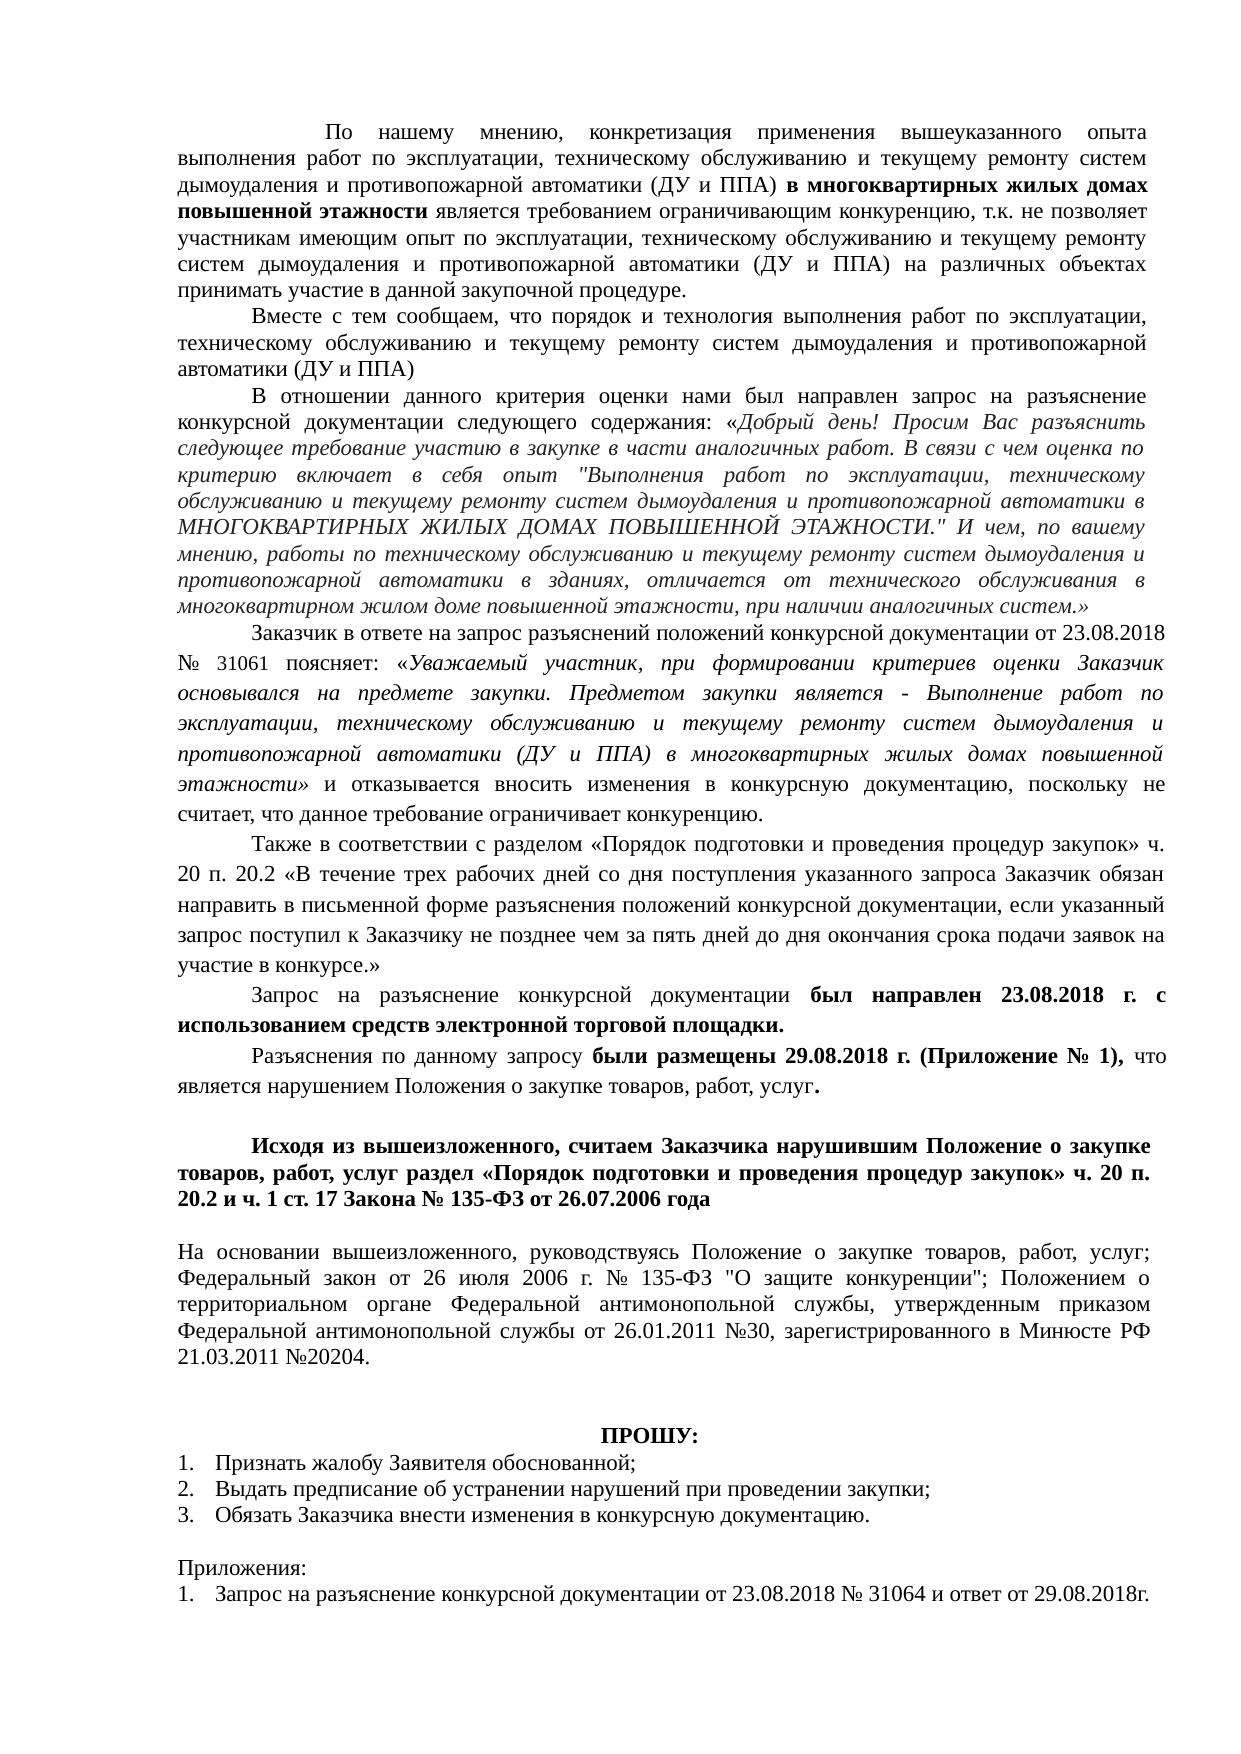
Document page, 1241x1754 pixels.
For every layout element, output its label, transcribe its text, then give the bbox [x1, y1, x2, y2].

text Также в соответствии с разделом «Порядок подготовки и проведения процедур закупок» ч. 20 п. 20.2 «В течение трех рабочих дней со дня поступления указанного запроса Заказчик обязан направить в письменной форме разъяснения положений конкурсной документации, если указанный запрос поступил к Заказчику не позднее чем за пять дней до дня окончания срока подачи заявок на участие в конкурсе.» [177, 830, 1167, 977]
list Признать жалобу Заявителя обоснованной; [177, 1449, 1152, 1475]
text На основании вышеизложенного, руководствуясь Положение о закупке товаров, работ, услуг; Федеральный закон от 26 июля 2006 г. № 135-ФЗ "О защите конкуренции"; Положением о территориальном органе Федеральной антимонопольной службы, утвержденным приказом Федеральной антимонопольной службы от 26.01.2011 №30, зарегистрированного в Минюсте РФ 21.03.2011 №20204. [177, 1238, 1152, 1369]
text Запрос на разъяснение конкурсной документации был направлен 23.08.2018 г. с использованием средств электронной торговой площадки. [177, 981, 1167, 1038]
text Исходя из вышеизложенного, считаем Заказчика нарушившим Положение о закупке товаров, работ, услуг раздел «Порядок подготовки и проведения процедур закупок» ч. 20 п. 20.2 и ч. 1 ст. 17 Закона № 135-ФЗ от 26.07.2006 года [177, 1132, 1152, 1211]
text Заказчик в ответе на запрос разъяснений положений конкурсной документации от 23.08.2018 № 31061 поясняет: «Уважаемый участник, при формировании критериев оценки Заказчик основывался на предмете закупки. Предметом закупки является - Выполнение работ по эксплуатации, техническому обслуживанию и текущему ремонту систем дымоудаления и противопожарной автоматики (ДУ и ППА) в многоквартирных жилых домах повышенной этажности» и отказывается вносить изменения в конкурсную документацию, поскольку не считает, что данное требование ограничивает конкуренцию. [177, 619, 1167, 826]
text По нашему мнению, конкретизация применения вышеуказанного опыта выполнения работ по эксплуатации, техническому обслуживанию и текущему ремонту систем дымоудаления и противопожарной автоматики (ДУ и ППА) в многоквартирных жилых домах повышенной этажности является требованием ограничивающим конкуренцию, т.к. не позволяет участникам имеющим опыт по эксплуатации, техническому обслуживанию и текущему ремонту систем дымоудаления и противопожарной автоматики (ДУ и ППА) на различных объектах принимать участие в данной закупочной процедуре. [177, 118, 1148, 303]
list Обязать Заказчика внести изменения в конкурсную документацию. [177, 1501, 1152, 1528]
text ПРОШУ: [148, 1422, 1152, 1449]
text Приложения: [148, 1554, 1152, 1580]
text В отношении данного критерия оценки нами был направлен запрос на разъяснение конкурсной документации следующего содержания: «Добрый день! Просим Вас разъяснить следующее требование участию в закупке в части аналогичных работ. В связи с чем оценка по критерию включает в себя опыт "Выполнения работ по эксплуатации, техническому обслуживанию и текущему ремонту систем дымоудаления и противопожарной автоматики в МНОГОКВАРТИРНЫХ ЖИЛЫХ ДОМАХ ПОВЫШЕННОЙ ЭТАЖНОСТИ." И чем, по вашему мнению, работы по техническому обслуживанию и текущему ремонту систем дымоудаления и противопожарной автоматики в зданиях, отличается от технического обслуживания в многоквартирном жилом доме повышенной этажности, при наличии аналогичных систем.» [177, 382, 1148, 619]
list Выдать предписание об устранении нарушений при проведении закупки; [177, 1475, 1152, 1501]
text Разъяснения по данному запросу были размещены 29.08.2018 г. (Приложение № 1), что является нарушением Положения о закупке товаров, работ, услуг. [177, 1042, 1167, 1098]
list Запрос на разъяснение конкурсной документации от 23.08.2018 № 31064 и ответ от 29.08.2018г. [177, 1580, 1152, 1607]
text Вместе с тем сообщаем, что порядок и технология выполнения работ по эксплуатации, техническому обслуживанию и текущему ремонту систем дымоудаления и противопожарной автоматики (ДУ и ППА) [177, 303, 1148, 382]
